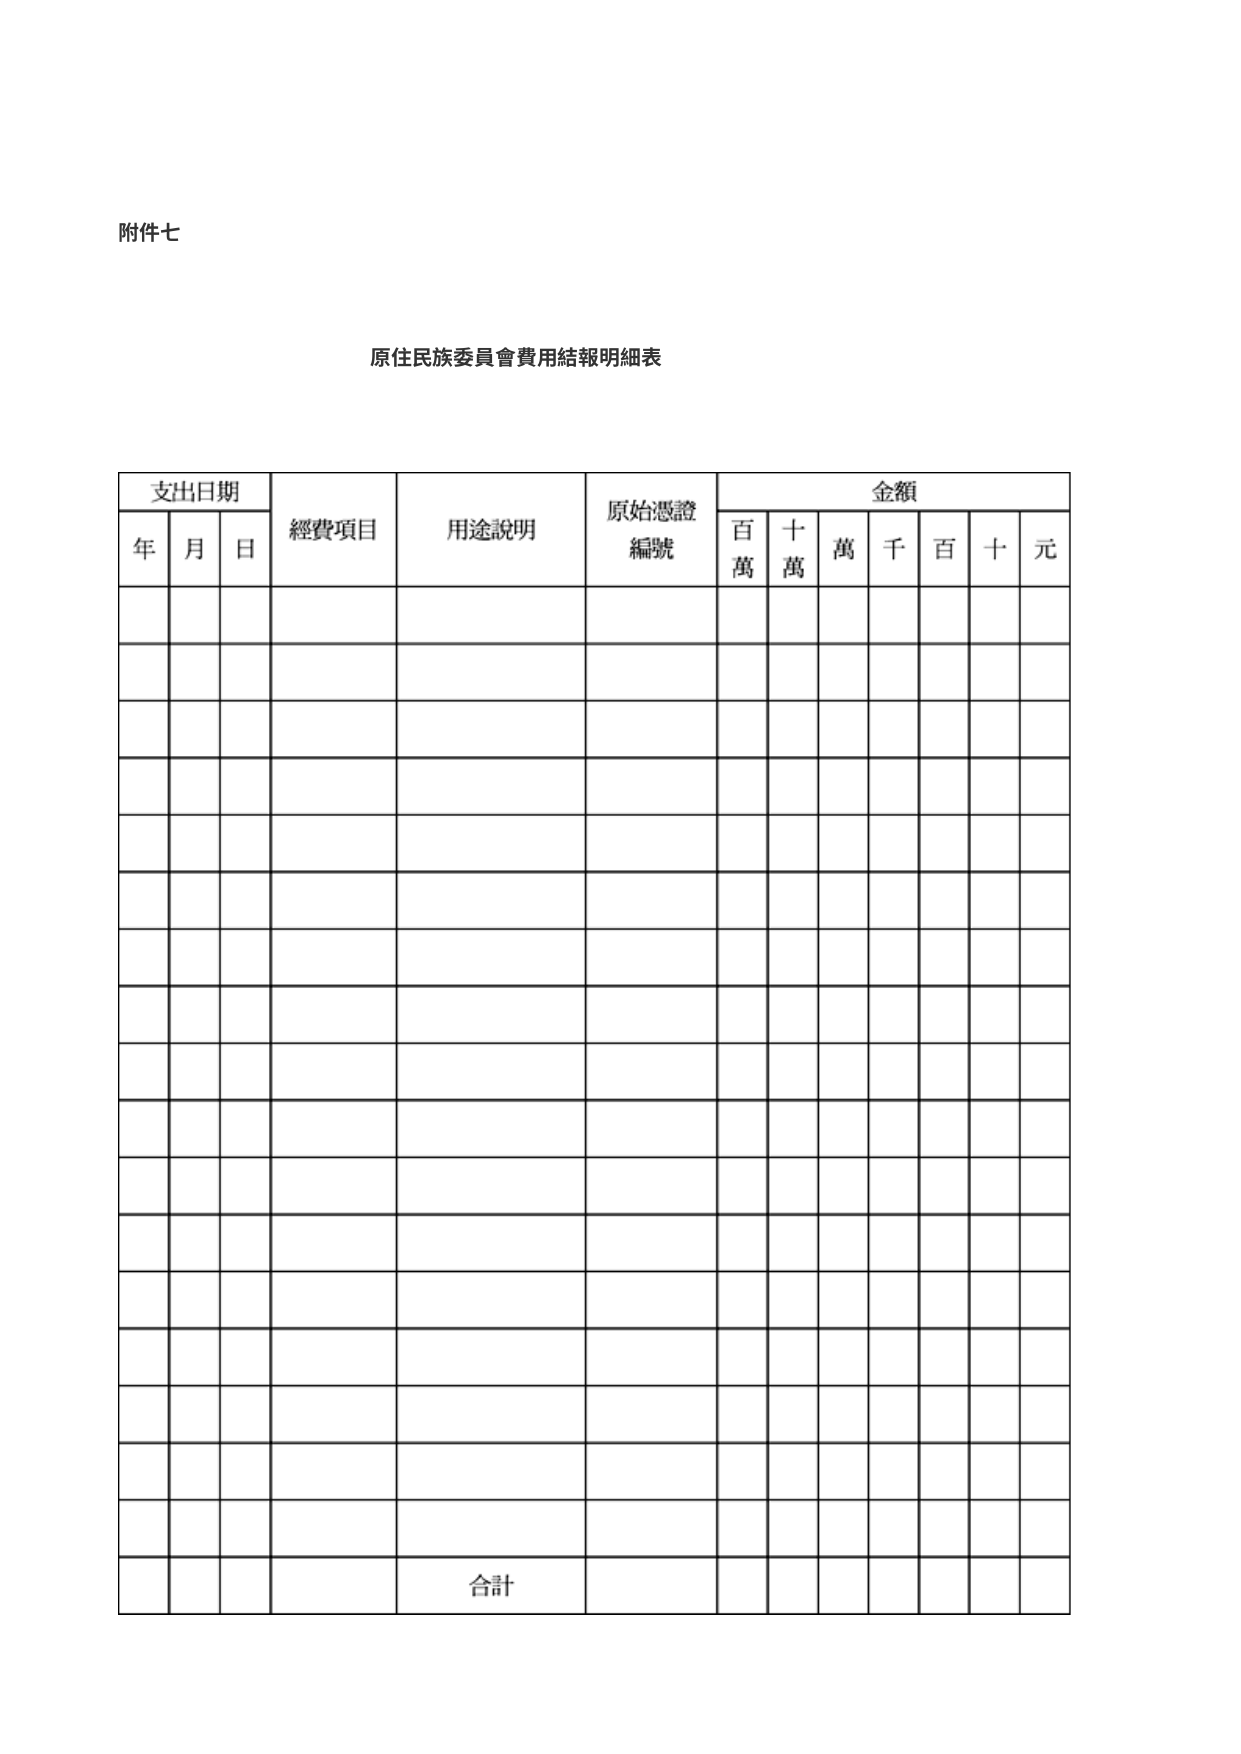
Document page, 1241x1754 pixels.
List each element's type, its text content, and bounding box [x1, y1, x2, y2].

text 附件七 [118, 189, 914, 252]
text 原住民族委員會費用結報明細表 [118, 314, 914, 377]
